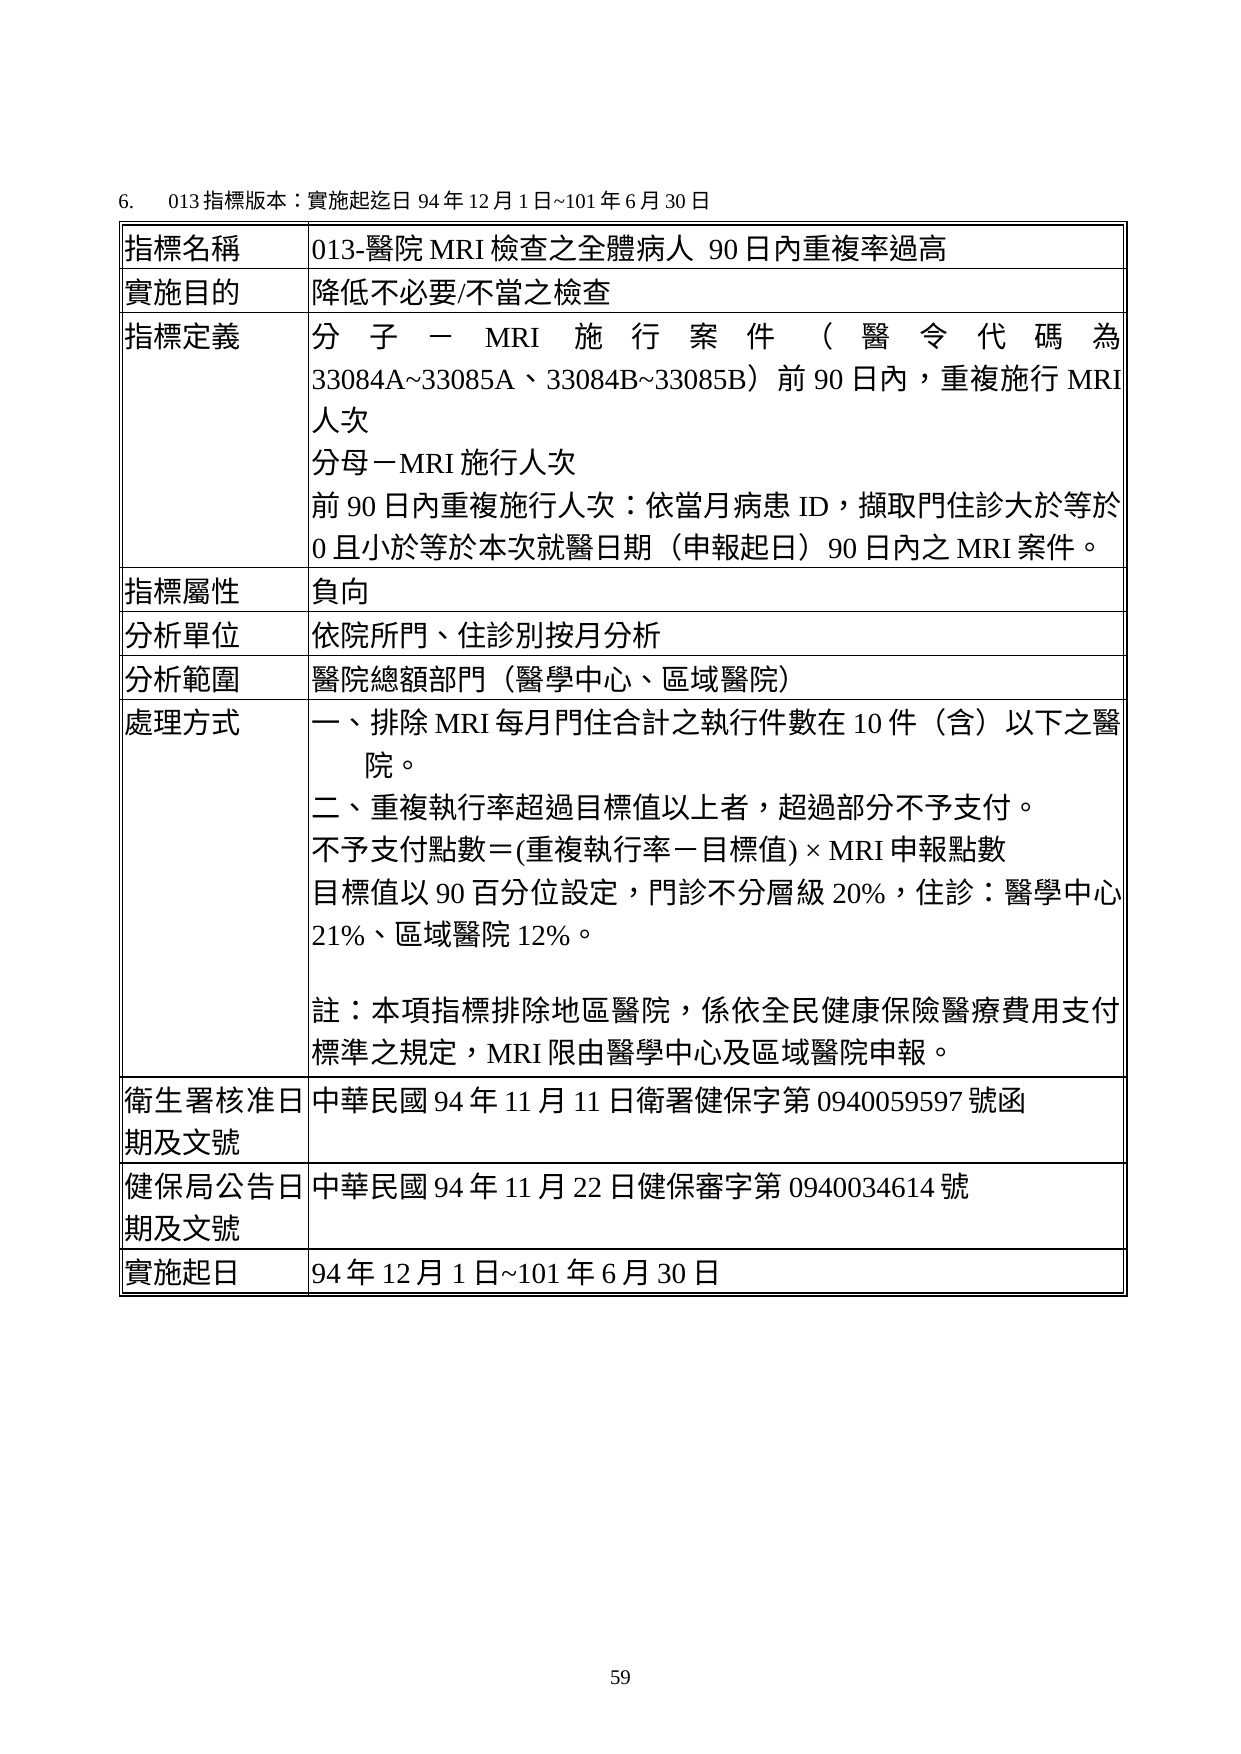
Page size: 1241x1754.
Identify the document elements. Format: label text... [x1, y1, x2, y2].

table_cell 分析單位 [123, 612, 308, 654]
table_header 013-醫院MRI檢查之全體病人 90日內重複率過高 [309, 226, 1123, 268]
table_cell 指標定義 [123, 313, 308, 567]
table_cell 實施目的 [123, 269, 308, 312]
table_cell 健保局公告日期及文號 [123, 1164, 308, 1248]
table_cell 中華民國94年11月11日衛署健保字第0940059597號函 [309, 1078, 1123, 1162]
table_cell 指標屬性 [123, 568, 308, 611]
table_cell 依院所門、住診別按月分析 [309, 612, 1123, 654]
table_cell 94年12月1日~101年6月30日 [309, 1250, 1123, 1292]
table_cell 醫院總額部門（醫學中心、區域醫院） [309, 656, 1123, 698]
table_cell 降低不必要/不當之檢查 [309, 269, 1123, 312]
table_cell 實施起日 [123, 1250, 308, 1292]
table_cell 處理方式 [123, 700, 308, 1076]
table_cell 衛生署核准日期及文號 [123, 1078, 308, 1162]
table_header 指標名稱 [123, 226, 308, 268]
table_cell 負向 [309, 568, 1123, 611]
table_cell 分子－MRI施行案件（醫令代碼為33084A~33085A、33084B~33085B）前90日內，重複施行MRI人次 分母－MRI施行人次 前90日內重複施行人次：依當月病患ID，擷取門住診大於等於0且小於等於本次就醫日期（申報起日）90日內之MRI案件。 [309, 313, 1123, 567]
table_cell 分析範圍 [123, 656, 308, 698]
subtitle 013指標版本：實施起迄日 94年12月1日~101年6月30日 [118, 158, 1122, 221]
table_cell 一、排除MRI每月門住合計之執行件數在10件（含）以下之醫院。 二、重複執行率超過目標值以上者，超過部分不予支付。 不予支付點數＝(重複執行率－目標值) × MRI申報點數 目標值以90百分位設定，門診不分層級20%，住診：醫學中心21%、區域醫院12%。 註：本項指標排除地區醫院，係依全民健康保險醫療費用支付標準之規定，MRI限由醫學中心及區域醫院申報。 [309, 700, 1123, 1076]
table_cell 中華民國94年11月22日健保審字第0940034614號 [309, 1164, 1123, 1248]
